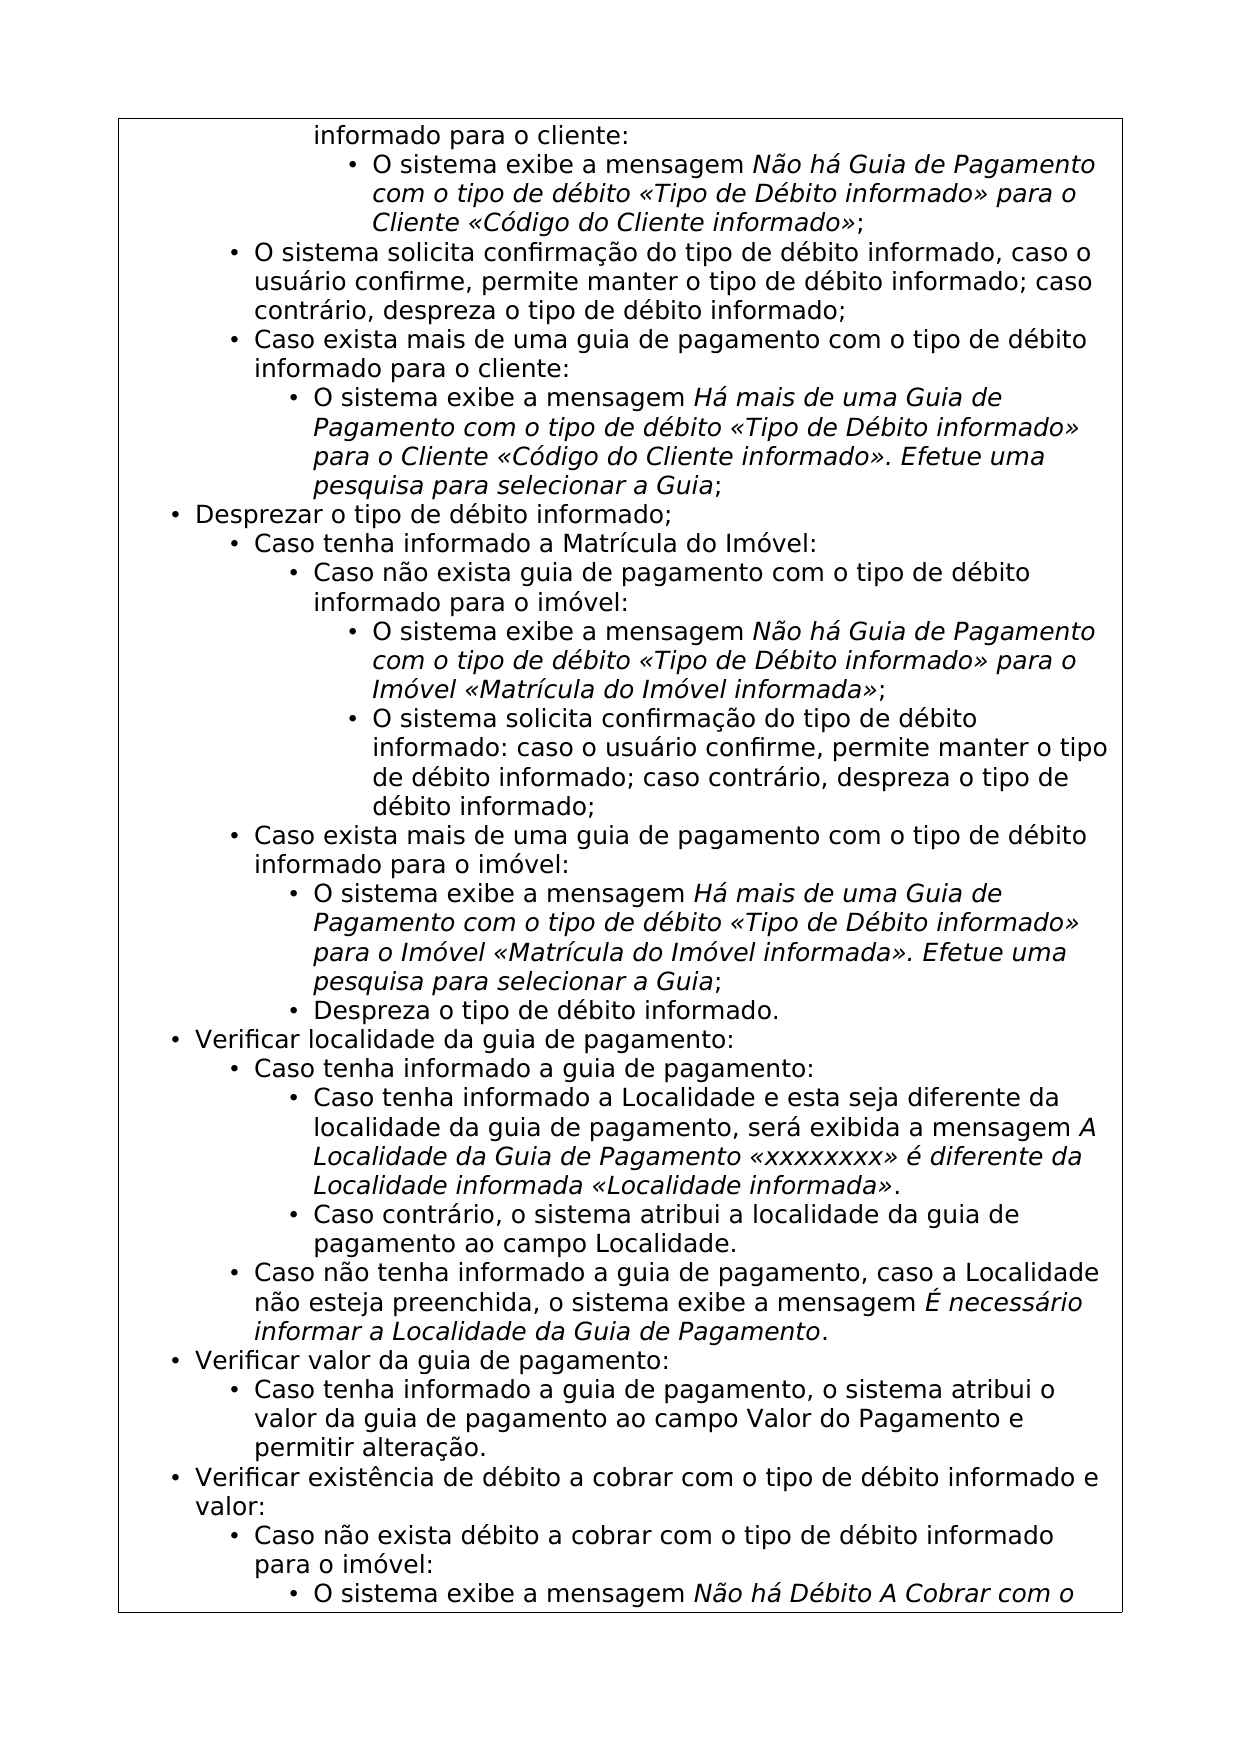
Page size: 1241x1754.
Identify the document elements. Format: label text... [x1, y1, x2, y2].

table_header Acima, faça as modificações que julgar necessárias e clique no botão . Para detalhes sobre o preenchimento dos campos clique AQUI. Durante o preenchimento dos campos, o sistema efetua algumas validações: Verificar situação do pagamento: Caso a situação anterior e a situação atual do pagamento estejam preenchidas, o sistema exibe a mensagem O Pagamento passou da situação «xxxxxxxxxx» para a situação «xxxxxxxxxxx». Não é possível excluí-lo. Verificar existência de dados: Caso não exista a tabela na base de dados, o sistema exibe a mensagem Tabela «nome da tabela» inexistente e cancela a operação. Caso a tabela esteja sem dados, o sistema exibe a mensagem Tabela «nome da tabela» sem dados para seleção e cancela a operação. Verificar existência da localidade: Caso o código da localidade não exista no sistema, será exibida a mensagem Localidade inexistente. Verificar existência da matrícula do imóvel: Caso a matrícula do imóvel informada não exista no sistema, será exibida a mensagem Matrícula inexistente. Verificar a localidade da matrícula do imóvel: Caso tenha informado a Localidade e esta seja diferente da localidade da matrícula do imóvel, o sistema exibe a mensagem A Localidade da Matrícula («xxxxxx») é diferente da Localidade informada «Localidade informada»; caso contrário, o sistema atribui a localidade da matrícula do imóvel ao campo Localidade. Verificar o preenchimento do imóvel e do cliente: Caso tenha informado o imóvel e o cliente, o sistema exibe a mensagem Só é permitido informar a Matrícula do Imóvel ou o Código do Cliente. Caso não tenha informado nem o imóvel, nem o cliente, será exibida a mensagem É necessário informar a Matrícula do Imóvel ou o Código do Cliente. Verificar existência do código do cliente: Caso o código do cliente informado não exista no sistema, será exibida a mensagem Código de cliente inexistente. Verificar existência da conta: Caso a conta exista, o sistema atribui o valor da conta (VALOR DE ÁGUA + VALOR DE ESGOTO + VALOR DÉBITOS - VALOR CRÉDITOS) ao campo Valor do Pagamento e permite alteração. Caso contrário: O sistema exibe a mensagem Não há Conta com a referência «Referência da Conta informada no formato MM/AAAA» para o Imóvel «Matrícula do Imóvel informado»; Solicitar confirmação da referência da conta informada: caso o usuário confirme, o sistema mantém a referência da conta informada; caso contrário, despreza a referência da conta informada. Verificar existência de guia de pagamento com o tipo de débito informado: Caso tenha informado o Código do Cliente: Caso não exista guia de pagamento com o tipo de débito informado para o cliente: O sistema exibe a mensagem Não há Guia de Pagamento com o tipo de débito «Tipo de Débito informado» para o Cliente «Código do Cliente informado»; O sistema solicita confirmação do tipo de débito informado, caso o usuário confirme, permite manter o tipo de débito informado; caso contrário, despreza o tipo de débito informado; Caso exista mais de uma guia de pagamento com o tipo de débito informado para o cliente: O sistema exibe a mensagem Há mais de uma Guia de Pagamento com o tipo de débito «Tipo de Débito informado» para o Cliente «Código do Cliente informado». Efetue uma pesquisa para selecionar a Guia; Desprezar o tipo de débito informado; Caso tenha informado a Matrícula do Imóvel: Caso não exista guia de pagamento com o tipo de débito informado para o imóvel: O sistema exibe a mensagem Não há Guia de Pagamento com o tipo de débito «Tipo de Débito informado» para o Imóvel «Matrícula do Imóvel informada»; O sistema solicita confirmação do tipo de débito informado: caso o usuário confirme, permite manter o tipo de débito informado; caso contrário, despreza o tipo de débito informado; Caso exista mais de uma guia de pagamento com o tipo de débito informado para o imóvel: O sistema exibe a mensagem Há mais de uma Guia de Pagamento com o tipo de débito «Tipo de Débito informado» para o Imóvel «Matrícula do Imóvel informada». Efetue uma pesquisa para selecionar a Guia; Despreza o tipo de débito informado. Verificar localidade da guia de pagamento: Caso tenha informado a guia de pagamento: Caso tenha informado a Localidade e esta seja diferente da localidade da guia de pagamento, será exibida a mensagem A Localidade da Guia de Pagamento «xxxxxxxx» é diferente da Localidade informada «Localidade informada». Caso contrário, o sistema atribui a localidade da guia de pagamento ao campo Localidade. Caso não tenha informado a guia de pagamento, caso a Localidade não esteja preenchida, o sistema exibe a mensagem É necessário informar a Localidade da Guia de Pagamento. Verificar valor da guia de pagamento: Caso tenha informado a guia de pagamento, o sistema atribui o valor da guia de pagamento ao campo Valor do Pagamento e permitir alteração. Verificar existência de débito a cobrar com o tipo de débito informado e valor: Caso não exista débito a cobrar com o tipo de débito informado para o imóvel: O sistema exibe a mensagem Não há Débito A Cobrar com o tipo de débito «Tipo de Débito informado» para o Imóvel «Matrícula do Imóvel informada»; O sistema solicita confirmação do tipo de débito informado: caso o usuário confirme, permite manter o tipo de débito informado; caso contrário, despreza o tipo de débito informado; Caso exista mais de um débito a cobrar com o tipo de débito informado para o imóvel: O sistema exibe a mensagem Há mais de um Débito A Cobrar com o tipo de débito «Tipo de Débito informado» para o Imóvel «Matrícula do Imóvel informada». Efetue uma pesquisa para selecionar o Débito A Cobrar; Despreza o tipo de débito informado. Verificar localidade do débito a cobrar: Caso tenha informado o débito a cobrar: Caso tenha informado a Localidade e esta seja diferente da localidade do débito a cobrar, será exibida a mensagem A Localidade do Débito A Cobrar «xxxxxxxxx» é diferente da Localidade informada «Localidade informada». Verificar valor do débito a cobrar: Caso tenha informado o débito a cobrar, o sistema atribui o valor do débito a cobrar ao campo Valor do Pagamento e permitir alteração. Verificar preenchimento dos campos: Caso o usuário não informe ou selecione o conteúdo de algum campo necessário à atualização do pagamento, o sistema exibe a mensagem Informe «nome do campo que não foi preenchido ou selecionado». Pagamento possui vínculos no sistema: Caso o usuário tenha selecionado um pagamento que possua outros vínculos no sistema (ex.: pagamento com aviso bancário), será exibida a mensagem Não é possível excluir o(s) pagamento(s) selecionado(s) devido a vínculos com outras informações. Atualização realizada por outro usuário: Caso o usuário esteja tentando atualizar um pagamento que já tenha sido atualizado durante a manutenção corrente, o sistema exibe a mensagem Esse Pagamento foi atualizado por outro usuário. Realize uma nova atualização. Verificar sucesso da transação: Caso o código de retorno da operação efetuada no banco de dados seja diferente de zero, será exibida a mensagem conforme o código de retorno; caso contrário, exibe a mensagem «descrição da função» efetuada com sucesso. Validar data do pagamento: Caso a data do pagamento esteja inválida, o sistema exibe a mensagem Data do Pagamento inválida. Caso a data do pagamento seja posterior à data corrente, o sistema exibe a mensagem Data do Pagamento posterior à data corrente «data corrente». Verificar existência do tipo de débito: Caso o tipo de débito não exista, o sistema exibe a mensagem Tipo de Débito inexistente. Verificar o preenchimento da guia de pagamento e do tipo de débito: Caso informe a guia de pagamento, o sistema desabilita o tipo de débito; caso contrário, habilita o tipo de débito. Caso informe o tipo de débito, o sistema desabilita a guia de pagamento; caso contrário, habilita a guia de pagamento. Caso não informe nem o tipo de débito e nem a guia de pagamento, será exibida a mensagem “Informe a Guia de Pagamento ou o Tipo de Débito”. Verificar existência da guia de pagamento: Caso a guia de pagamento não exista, será exibida a mensagem Guia de Pagamento inexistente. Verificar preenchimento do débito a cobrar e do tipo de débito: Caso informe o débito a cobrar, o sistema desabilita o tipo de débito; caso contrário, habilita o tipo de débito. Caso informe o tipo de débito, o sistema desabilita o débito a cobrar; caso contrário, habilita o débito a cobrar. Caso não informe o tipo de débito e o débito a cobrar, será exibida a mensagem Informe o Débito A Cobrar ou o Tipo de Débito. Verificar existência do débito a cobrar: Caso o débito a cobrar não exista, será exibida a mensagem Débito A Cobrar inexistente. Verificar valor do aviso bancário: Caso o valor calculado do aviso bancário seja maior que valor informado, o sistema exibe a mensagem: A soma dos valores de pagamentos não pode ser maior que o valor informado no aviso bancário. [119, 119, 1122, 1612]
